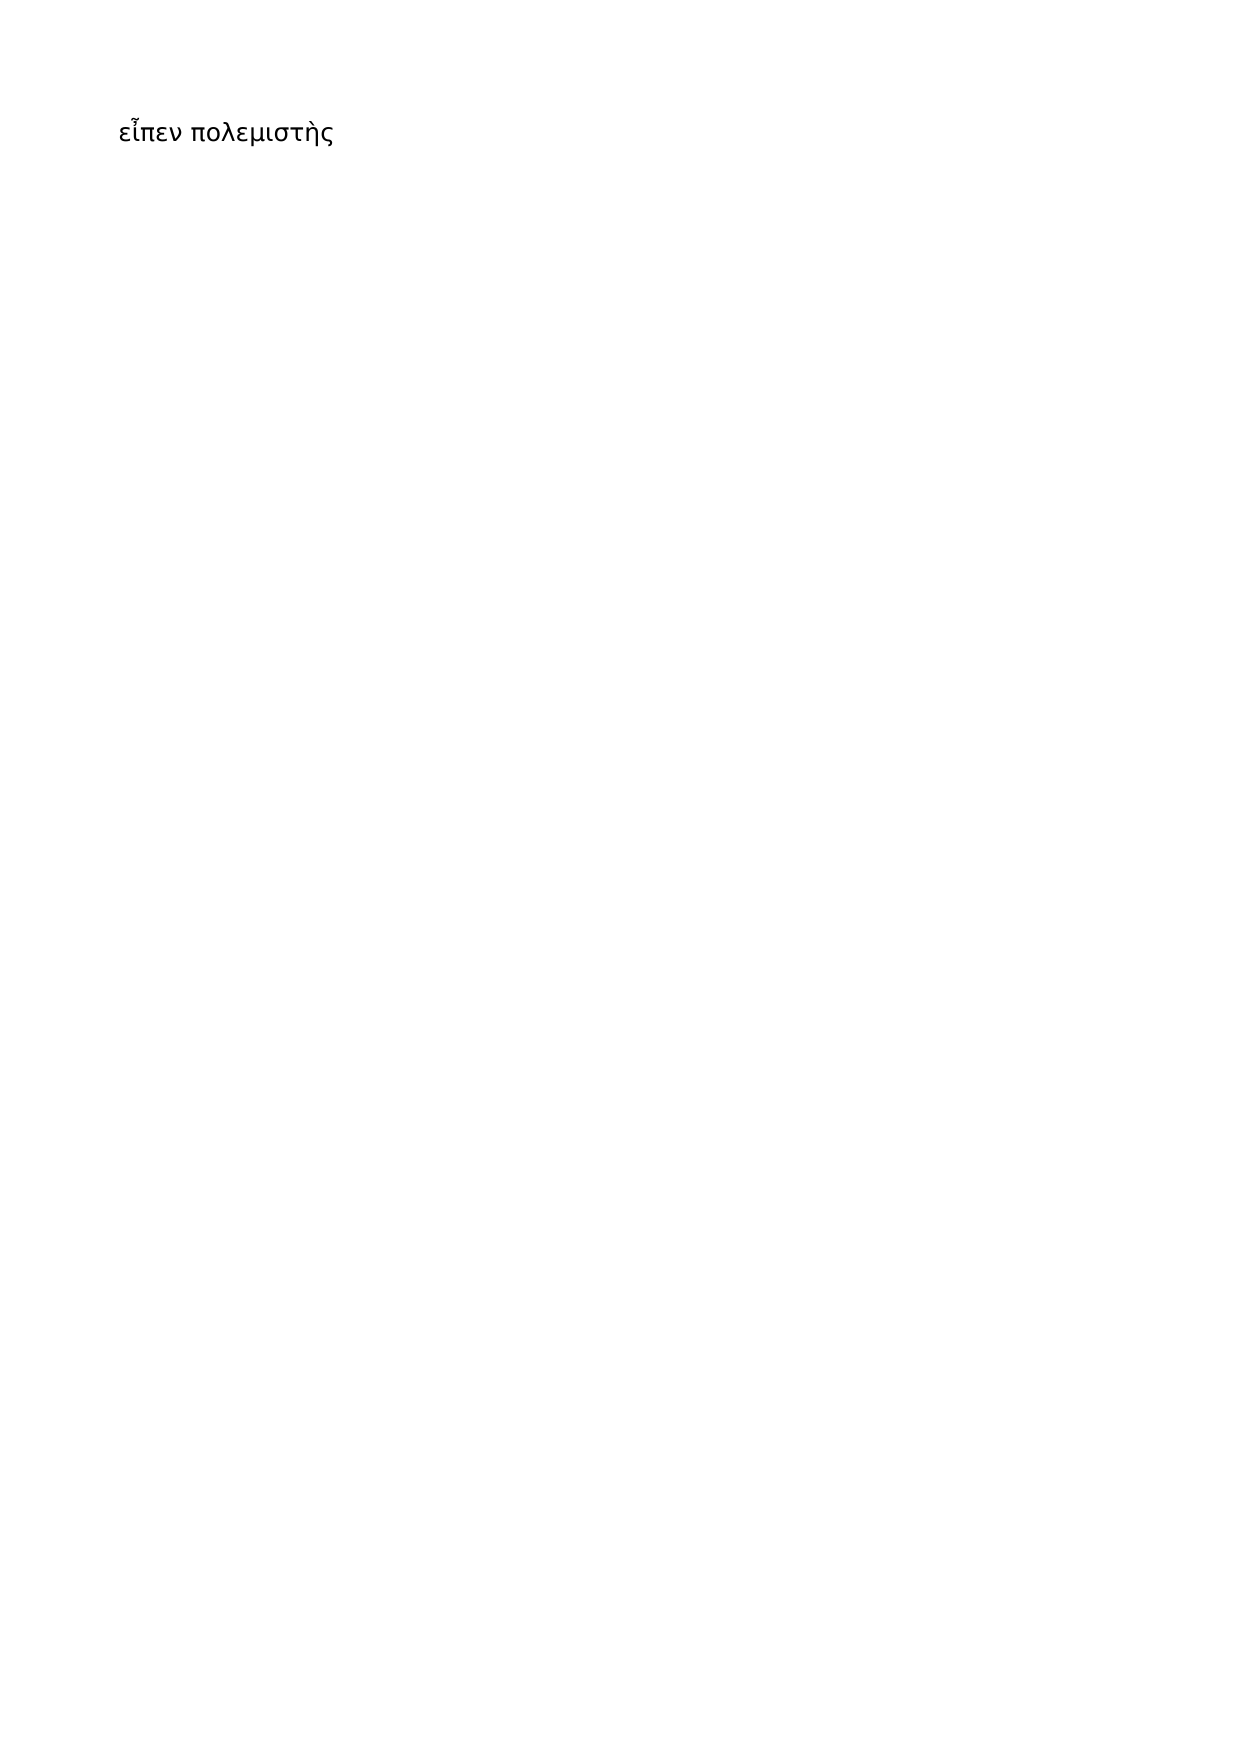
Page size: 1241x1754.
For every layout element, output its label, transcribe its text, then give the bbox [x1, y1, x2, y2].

text εἶπεν πολεμιστὴς [118, 118, 1122, 147]
